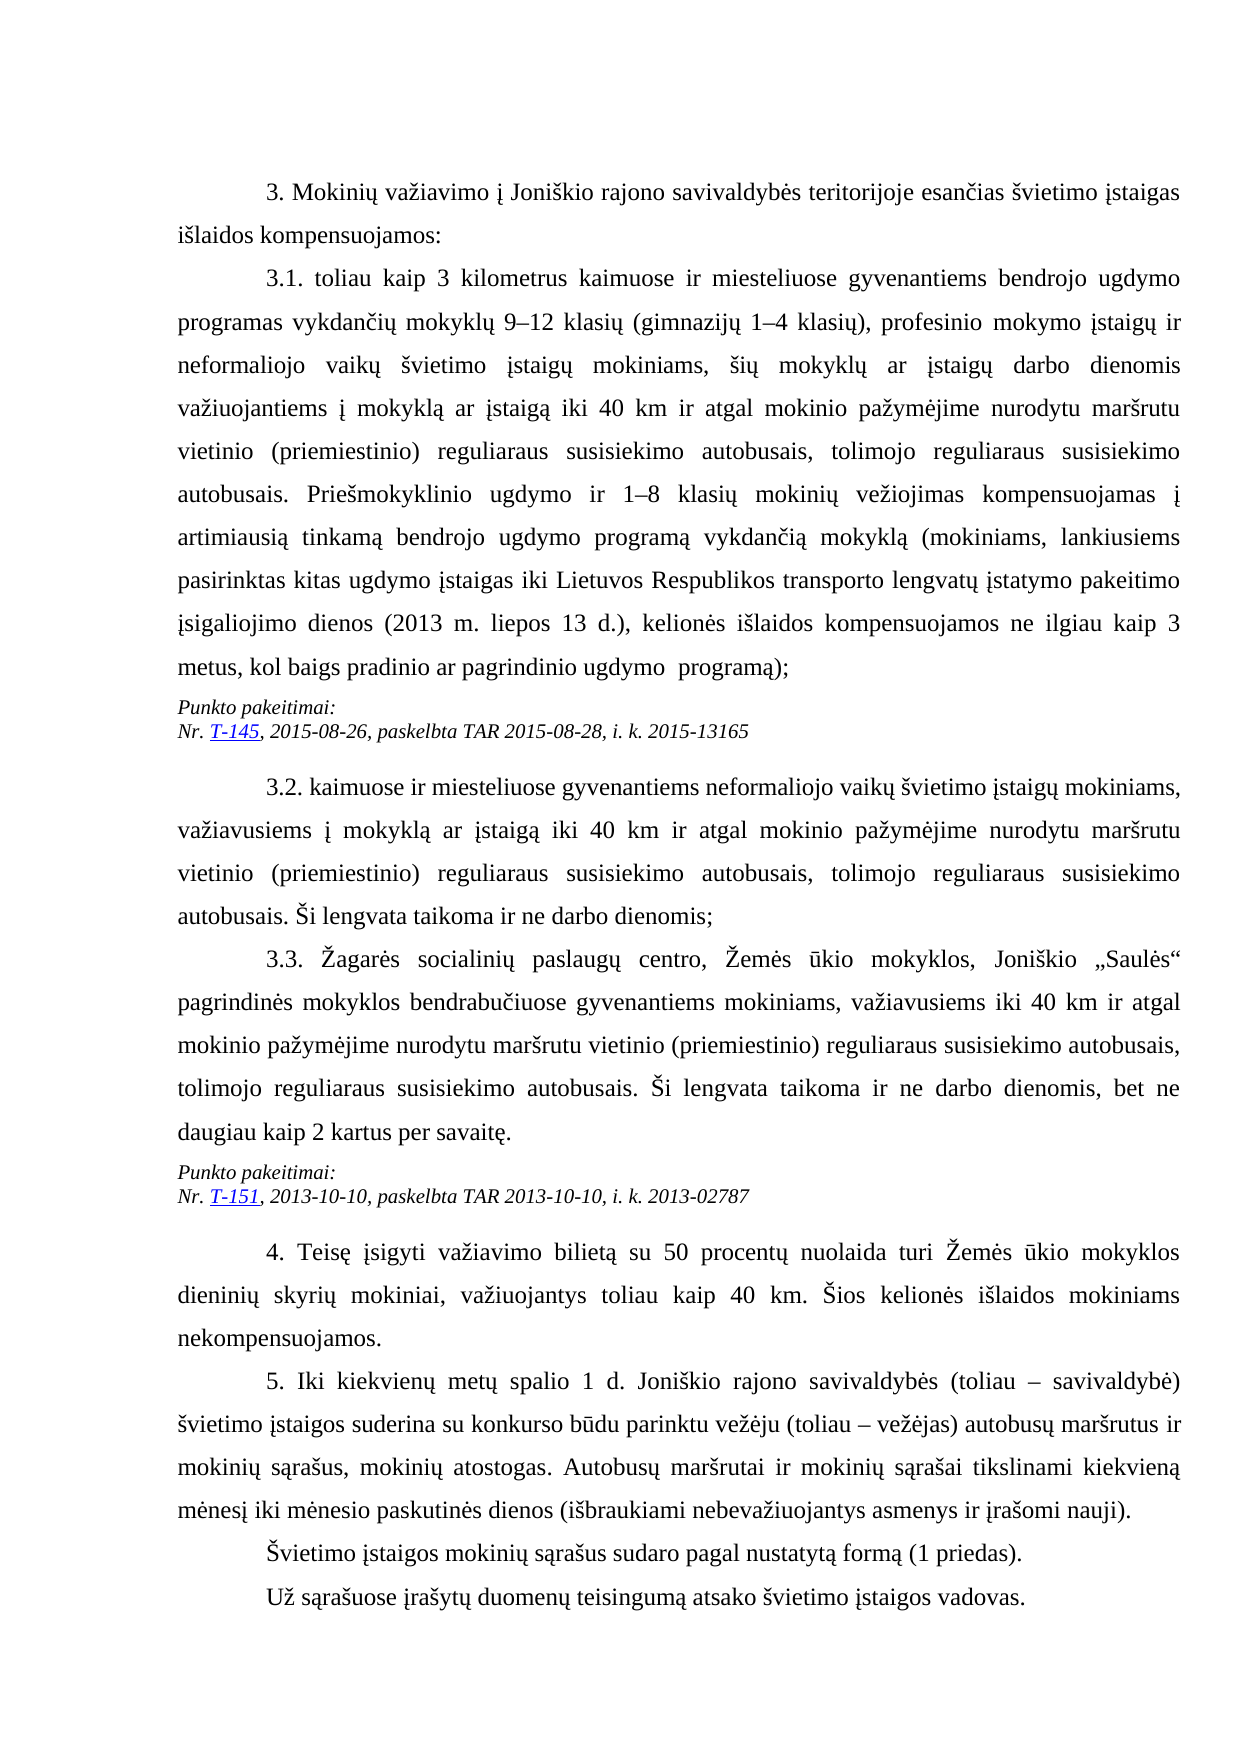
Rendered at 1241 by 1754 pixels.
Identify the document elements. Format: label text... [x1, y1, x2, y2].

text 3.3. Žagarės socialinių paslaugų centro, Žemės ūkio mokyklos, Joniškio „Saulės“ pagrindinės mokyklos bendrabučiuose gyvenantiems mokiniams, važiavusiems iki 40 km ir atgal mokinio pažymėjime nurodytu maršrutu vietinio (priemiestinio) reguliaraus susisiekimo autobusais, tolimojo reguliaraus susisiekimo autobusais. Ši lengvata taikoma ir ne darbo dienomis, bet ne daugiau kaip 2 kartus per savaitę. [177, 944, 1181, 1145]
text Punkto pakeitimai: [177, 1160, 1181, 1184]
text Nr. T-145, 2015-08-26, paskelbta TAR 2015-08-28, i. k. 2015-13165 [177, 719, 1181, 743]
text 3. Mokinių važiavimo į Joniškio rajono savivaldybės teritorijoje esančias švietimo įstaigas išlaidos kompensuojamos: [177, 177, 1181, 249]
text 3.2. kaimuose ir miesteliuose gyvenantiems neformaliojo vaikų švietimo įstaigų mokiniams, važiavusiems į mokyklą ar įstaigą iki 40 km ir atgal mokinio pažymėjime nurodytu maršrutu vietinio (priemiestinio) reguliaraus susisiekimo autobusais, tolimojo reguliaraus susisiekimo autobusais. Ši lengvata taikoma ir ne darbo dienomis; [177, 772, 1181, 930]
text Už sąrašuose įrašytų duomenų teisingumą atsako švietimo įstaigos vadovas. [177, 1582, 1181, 1610]
text 5. Iki kiekvienų metų spalio 1 d. Joniškio rajono savivaldybės (toliau – savivaldybė) švietimo įstaigos suderina su konkurso būdu parinktu vežėju (toliau – vežėjas) autobusų maršrutus ir mokinių sąrašus, mokinių atostogas. Autobusų maršrutai ir mokinių sąrašai tikslinami kiekvieną mėnesį iki mėnesio paskutinės dienos (išbraukiami nebevažiuojantys asmenys ir įrašomi nauji). [177, 1366, 1181, 1524]
text 4. Teisę įsigyti važiavimo bilietą su 50 procentų nuolaida turi Žemės ūkio mokyklos dieninių skyrių mokiniai, važiuojantys toliau kaip 40 km. Šios kelionės išlaidos mokiniams nekompensuojamos. [177, 1237, 1181, 1352]
text Švietimo įstaigos mokinių sąrašus sudaro pagal nustatytą formą (1 priedas). [177, 1538, 1181, 1567]
text Punkto pakeitimai: [177, 695, 1181, 719]
text Nr. T-151, 2013-10-10, paskelbta TAR 2013-10-10, i. k. 2013-02787 [177, 1184, 1181, 1208]
text 3.1. toliau kaip 3 kilometrus kaimuose ir miesteliuose gyvenantiems bendrojo ugdymo programas vykdančių mokyklų 9–12 klasių (gimnazijų 1–4 klasių), profesinio mokymo įstaigų ir neformaliojo vaikų švietimo įstaigų mokiniams, šių mokyklų ar įstaigų darbo dienomis važiuojantiems į mokyklą ar įstaigą iki 40 km ir atgal mokinio pažymėjime nurodytu maršrutu vietinio (priemiestinio) reguliaraus susisiekimo autobusais, tolimojo reguliaraus susisiekimo autobusais. Priešmokyklinio ugdymo ir 1–8 klasių mokinių vežiojimas kompensuojamas į artimiausią tinkamą bendrojo ugdymo programą vykdančią mokyklą (mokiniams, lankiusiems pasirinktas kitas ugdymo įstaigas iki Lietuvos Respublikos transporto lengvatų įstatymo pakeitimo įsigaliojimo dienos (2013 m. liepos 13 d.), kelionės išlaidos kompensuojamos ne ilgiau kaip 3 metus, kol baigs pradinio ar pagrindinio ugdymo programą); [177, 263, 1181, 680]
